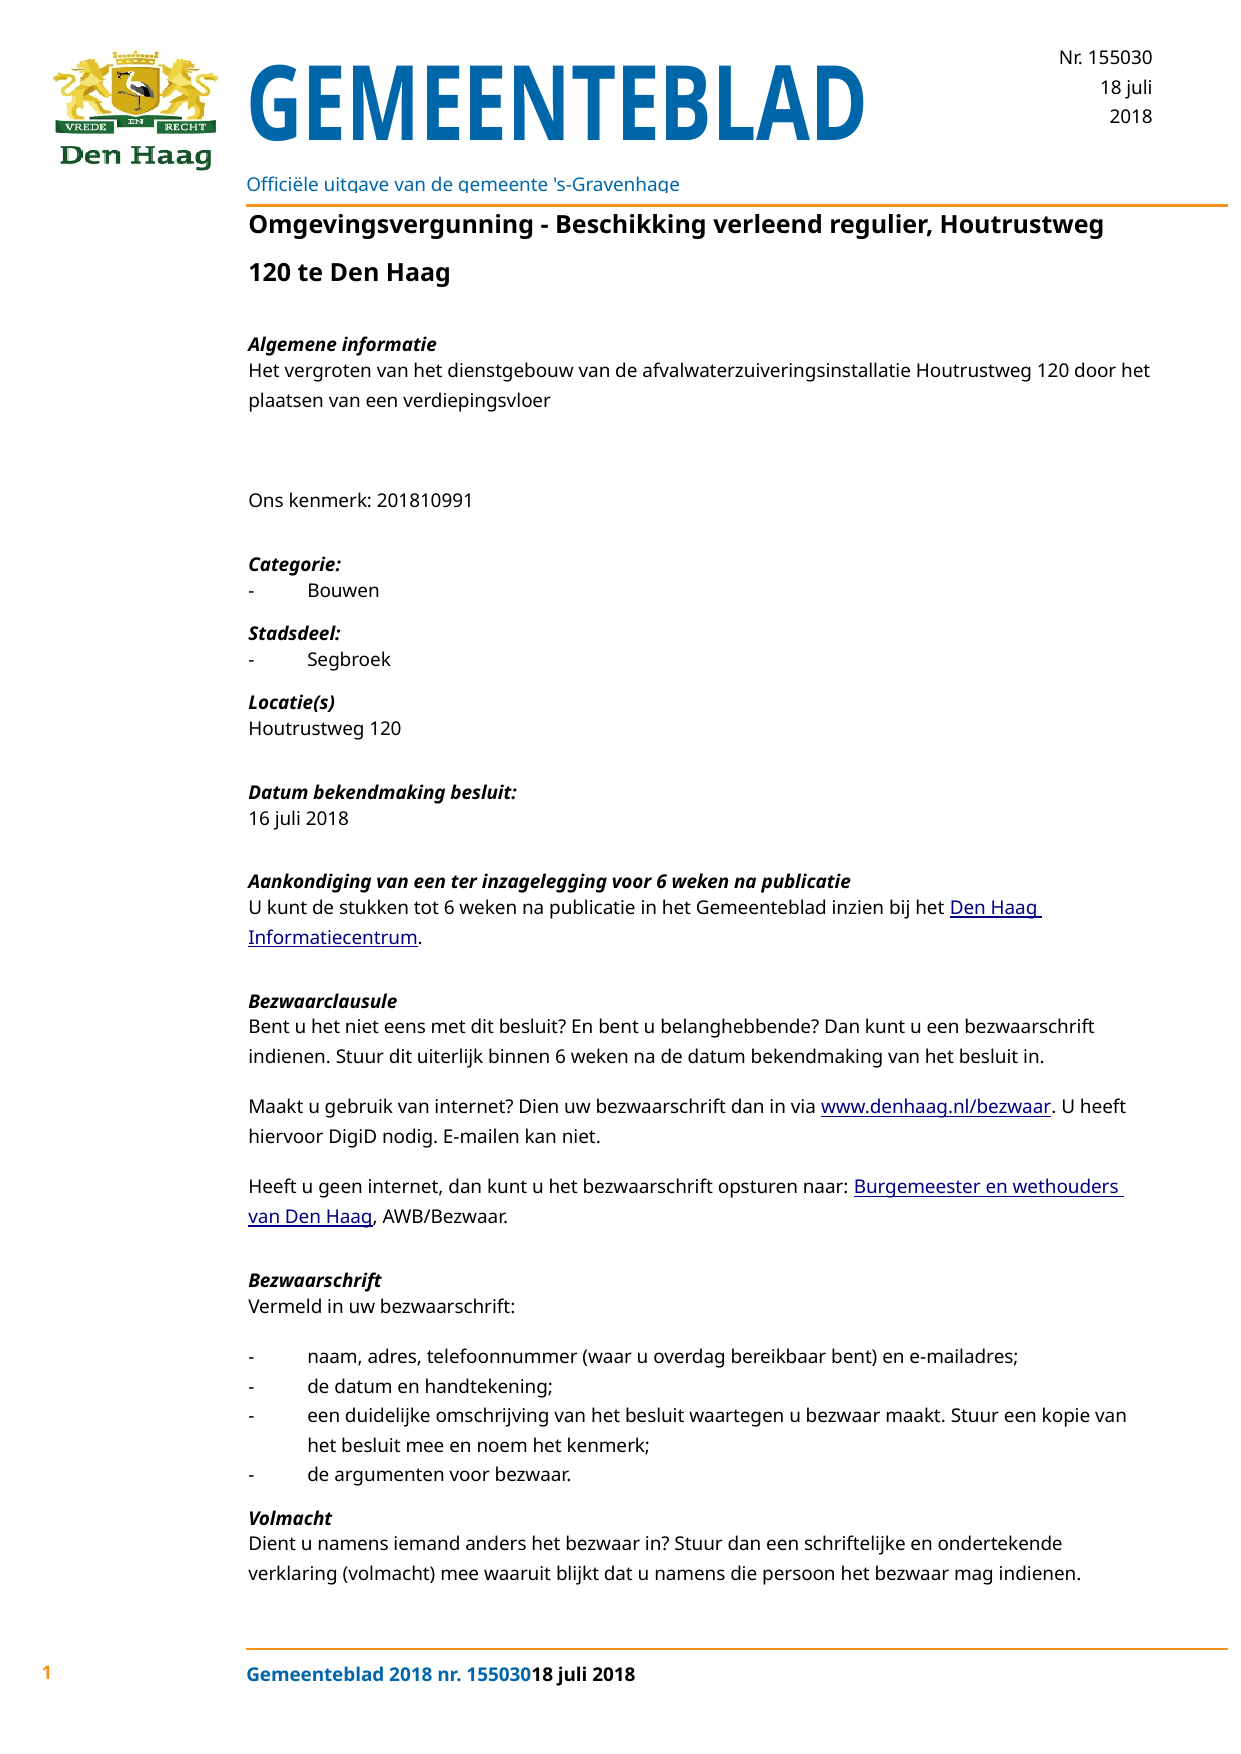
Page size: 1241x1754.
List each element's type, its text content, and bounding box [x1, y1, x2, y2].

text Dient u namens iemand anders het bezwaar in? Stuur dan een schriftelijke en ondertekende verklaring (volmacht) mee waaruit blijkt dat u namens die persoon het bezwaar mag indienen. [248, 1531, 1152, 1586]
text Bezwaarschrift [248, 1267, 1152, 1293]
list Bouwen [248, 577, 1152, 603]
list Segbroek [248, 646, 1152, 672]
text Bent u het niet eens met dit besluit? En bent u belanghebbende? Dan kunt u een bezwaarschrift indienen. Stuur dit uiterlijk binnen 6 weken na de datum bekendmaking van het besluit in. [248, 1014, 1152, 1069]
text Houtrustweg 120 [248, 715, 1152, 741]
text Bezwaarclausule [248, 988, 1152, 1014]
list naam, adres, telefoonnummer (waar u overdag bereikbaar bent) en e-mailadres; [248, 1343, 1152, 1369]
text 16 juli 2018 [248, 805, 1152, 830]
text Maakt u gebruik van internet? Dien uw bezwaarschrift dan in via www.denhaag.nl/bezwaar. U heeft hiervoor DigiD nodig. E-mailen kan niet. [248, 1094, 1152, 1149]
text Stadsdeel: [248, 620, 1152, 646]
list de argumenten voor bezwaar. [248, 1462, 1152, 1487]
picture [41, 47, 231, 172]
text Heeft u geen internet, dan kunt u het bezwaarschrift opsturen naar: Burgemeester en wethouders van Den Haag, AWB/Bezwaar. [248, 1174, 1152, 1229]
text Aankondiging van een ter inzagelegging voor 6 weken na publicatie [248, 869, 1152, 894]
text Ons kenmerk: 201810991 [248, 488, 1152, 513]
list de datum en handtekening; [248, 1373, 1152, 1399]
text Omgevingsvergunning - Beschikking verleend regulier, Houtrustweg 120 te Den Haag [248, 207, 1152, 288]
text U kunt de stukken tot 6 weken na publicatie in het Gemeenteblad inzien bij het Den Haag Informatiecentrum. [248, 894, 1152, 950]
text Algemene informatie [248, 331, 1152, 357]
list een duidelijke omschrijving van het besluit waartegen u bezwaar maakt. Stuur een kopie van het besluit mee en noem het kenmerk; [248, 1402, 1152, 1458]
text Volmacht [248, 1505, 1152, 1531]
text Het vergroten van het dienstgebouw van de afvalwaterzuiveringsinstallatie Houtrustweg 120 door het plaatsen van een verdiepingsvloer [248, 357, 1152, 412]
text Categorie: [248, 552, 1152, 577]
text Locatie(s) [248, 689, 1152, 715]
text Vermeld in uw bezwaarschrift: [248, 1293, 1152, 1319]
text Datum bekendmaking besluit: [248, 779, 1152, 805]
